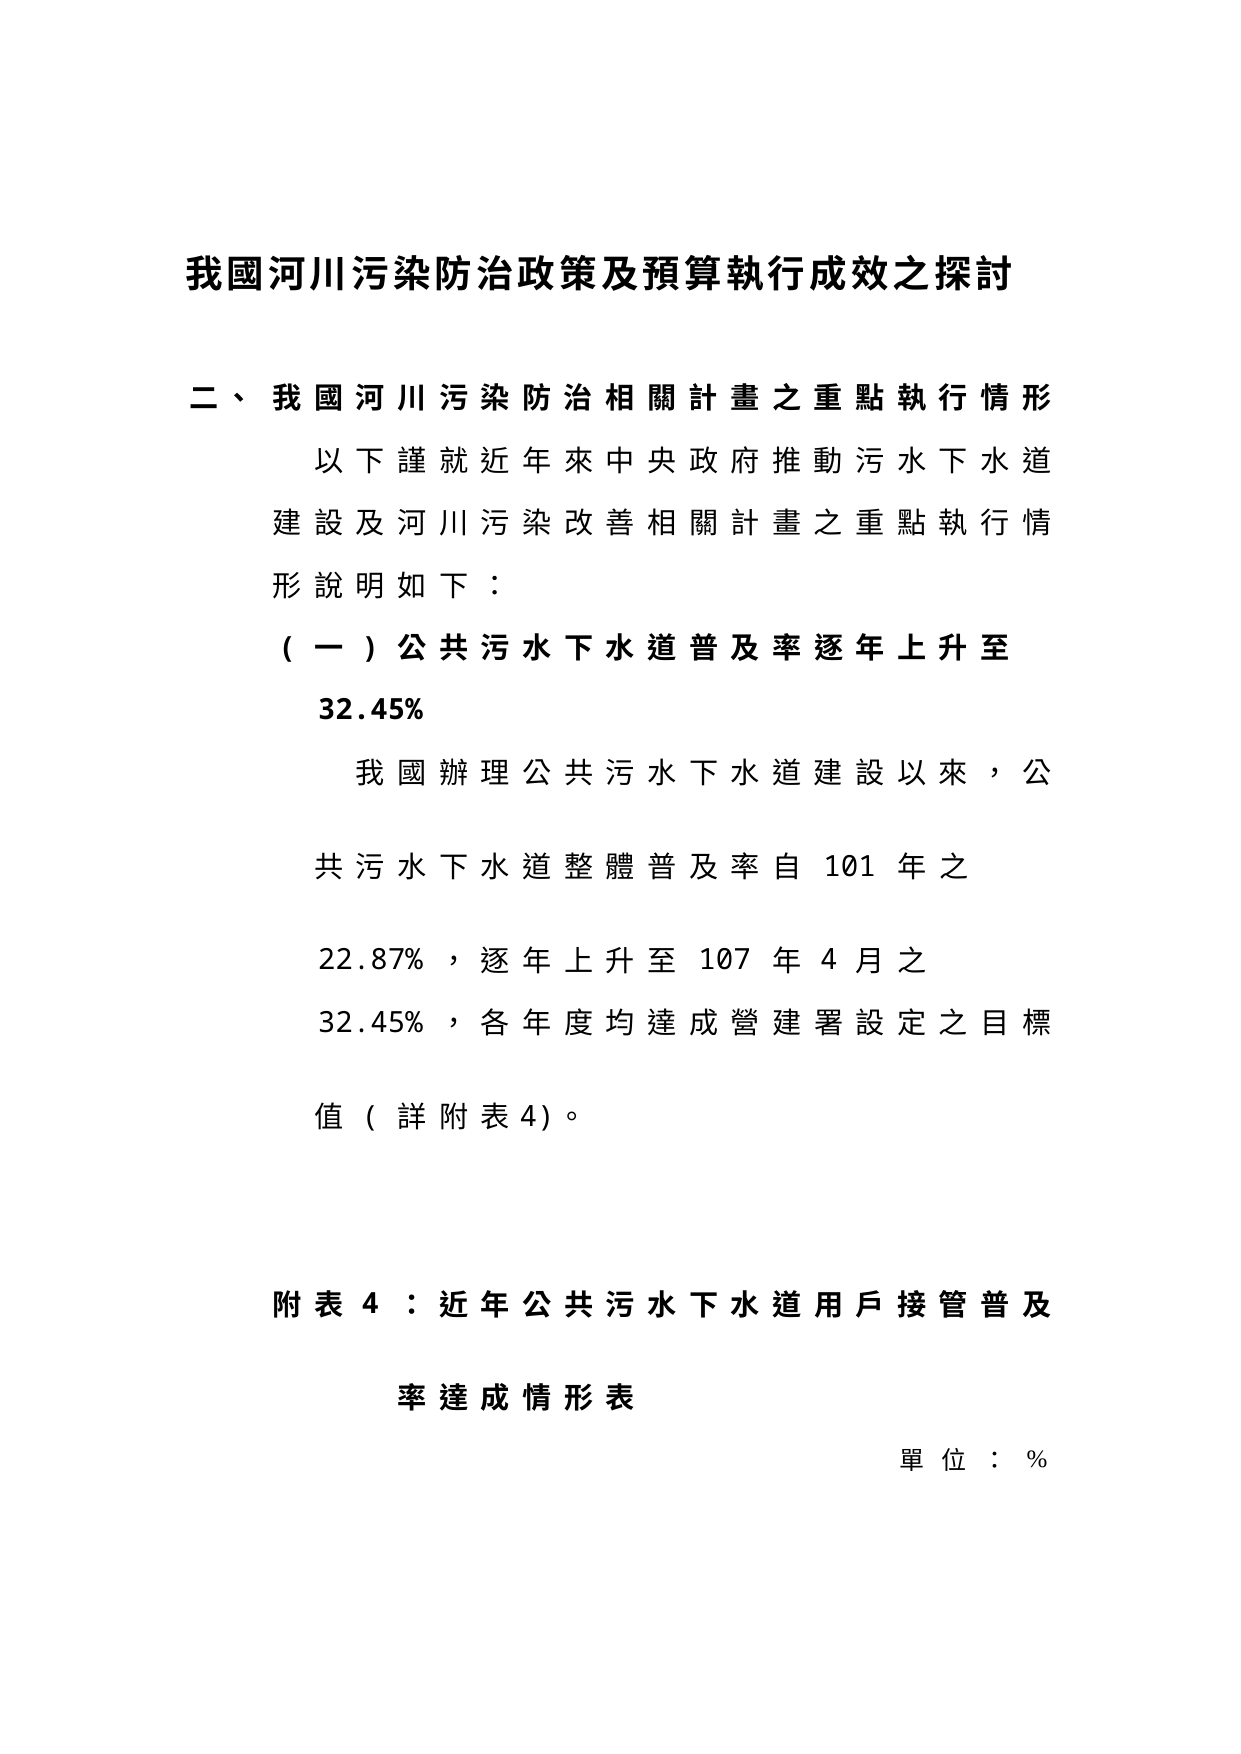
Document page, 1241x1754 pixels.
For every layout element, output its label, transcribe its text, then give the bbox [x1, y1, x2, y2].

text 我國辦理公共污水下水道建設以來，公共污水下水道整體普及率自101年之22.87%，逐年上升至107年4月之32.45%，各年度均達成營建署設定之目標值(詳附表4)。 [271, 729, 1058, 1167]
text 以下謹就近年來中央政府推動污水下水道建設及河川污染改善相關計畫之重點執行情形說明如下： [242, 417, 1058, 604]
text 單位：% [242, 1417, 1058, 1479]
text (一)公共污水下水道普及率逐年上升至32.45% [242, 604, 1058, 729]
text 附表4：近年公共污水下水道用戶接管普及率達成情形表 [242, 1229, 1058, 1417]
text 我國河川污染防治政策及預算執行成效之探討 [177, 229, 1054, 292]
text 二、我國河川污染防治相關計畫之重點執行情形 [183, 354, 1058, 417]
